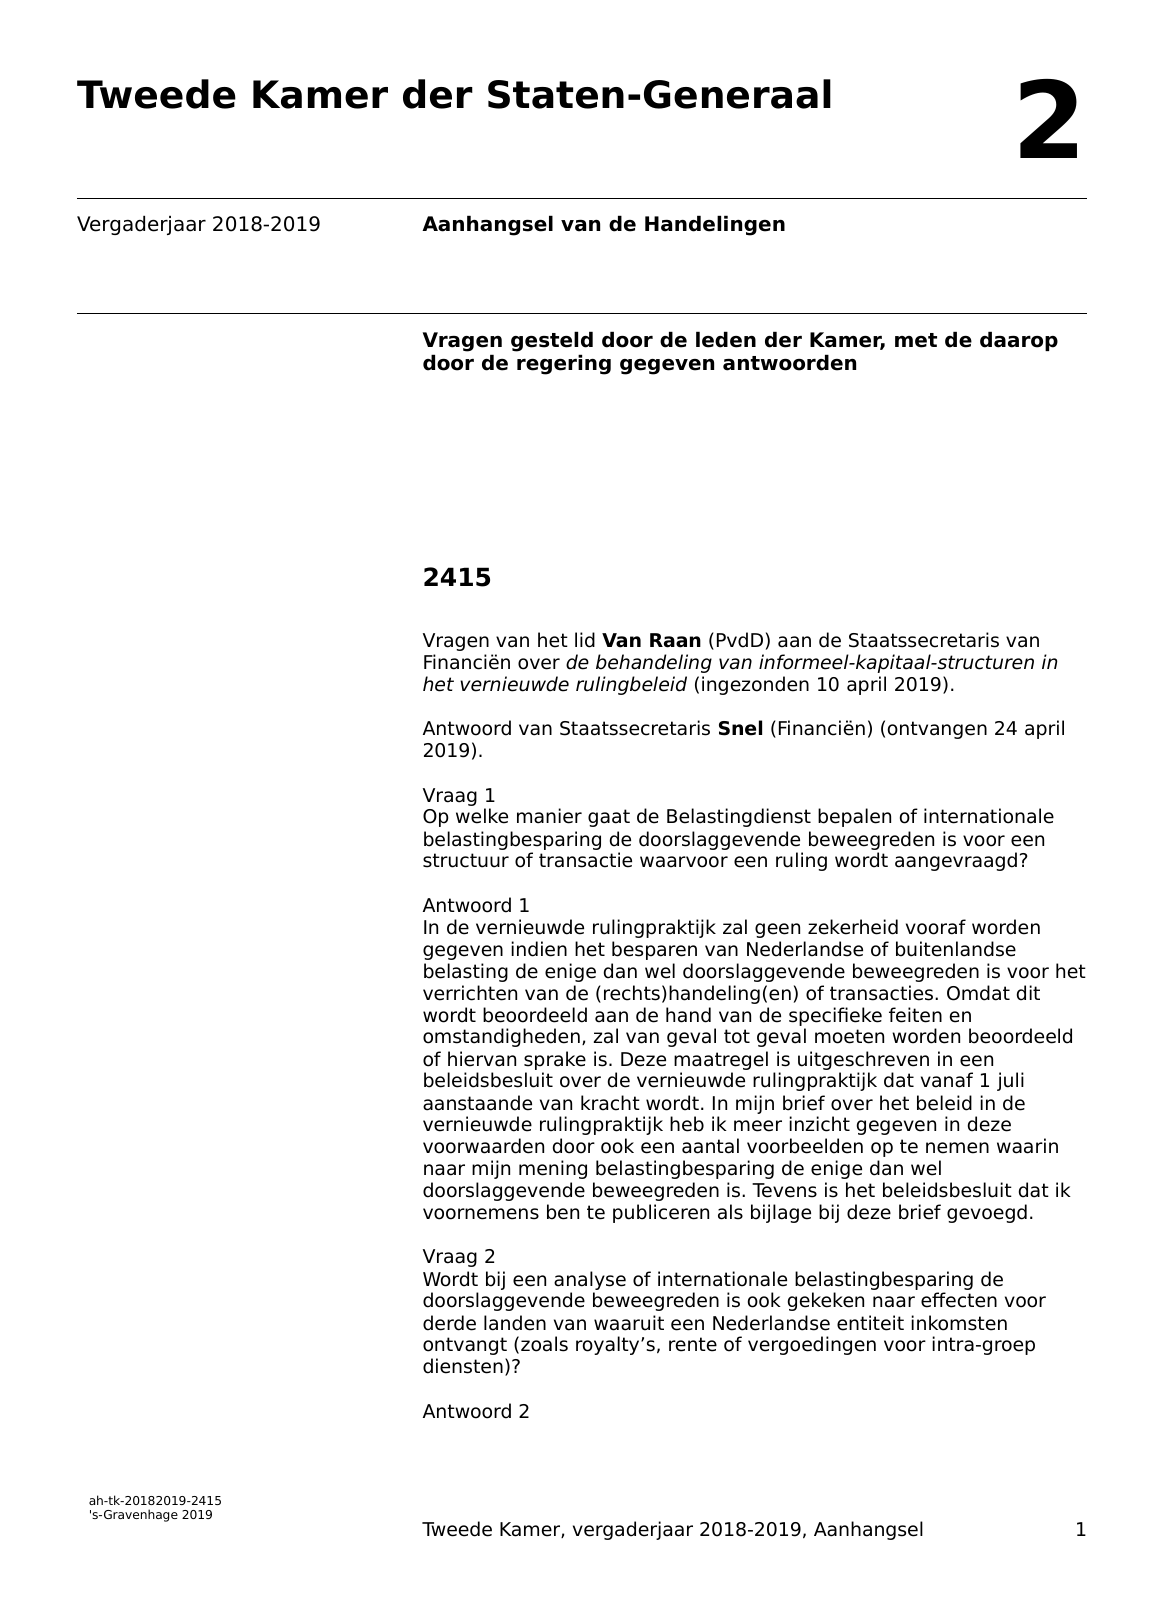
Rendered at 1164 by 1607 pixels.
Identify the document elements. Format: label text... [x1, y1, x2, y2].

text 's-Gravenhage 2019 [88, 1508, 323, 1522]
text Wordt bij een analyse of internationale belastingbesparing de doorslaggevende beweegreden is ook gekeken naar effecten voor derde landen van waaruit een Nederlandse entiteit inkomsten ontvangt (zoals royalty’s, rente of vergoedingen voor intra-groep diensten)? [422, 1268, 1087, 1378]
text Antwoord 2 [422, 1401, 1087, 1422]
text Op welke manier gaat de Belastingdienst bepalen of internationale belastingbesparing de doorslaggevende beweegreden is voor een structuur of transactie waarvoor een ruling wordt aangevraagd? [422, 806, 1087, 872]
table_header Tweede Kamer der Staten-Generaal [77, 59, 886, 198]
text Vragen van het lid Van Raan (PvdD) aan de Staatssecretaris van Financiën over de behandeling van informeel-kapitaal-structuren in het vernieuwde rulingbeleid (ingezonden 10 april 2019). [422, 630, 1087, 696]
table_cell Vergaderjaar 2018-2019 [77, 199, 422, 313]
text Antwoord 1 [422, 894, 1087, 917]
text Vraag 1 [422, 784, 1087, 806]
text 2415 [422, 563, 1087, 592]
text ah-tk-20182019-2415 [88, 1494, 323, 1508]
table_cell Vragen gesteld door de leden der Kamer, met de daarop door de regering gegeven antwoorden [422, 314, 1087, 375]
table_header 2 [886, 59, 1087, 198]
table_cell [77, 314, 422, 375]
text Vraag 2 [422, 1246, 1087, 1268]
table_cell Aanhangsel van de Handelingen [422, 199, 1087, 313]
text Antwoord van Staatssecretaris Snel (Financiën) (ontvangen 24 april 2019). [422, 718, 1087, 762]
text In de vernieuwde rulingpraktijk zal geen zekerheid vooraf worden gegeven indien het besparen van Nederlandse of buitenlandse belasting de enige dan wel doorslaggevende beweegreden is voor het verrichten van de (rechts)handeling(en) of transacties. Omdat dit wordt beoordeeld aan de hand van de specifieke feiten en omstandigheden, zal van geval tot geval moeten worden beoordeeld of hiervan sprake is. Deze maatregel is uitgeschreven in een beleidsbesluit over de vernieuwde rulingpraktijk dat vanaf 1 juli aanstaande van kracht wordt. In mijn brief over het beleid in de vernieuwde rulingpraktijk heb ik meer inzicht gegeven in deze voorwaarden door ook een aantal voorbeelden op te nemen waarin naar mijn mening belastingbesparing de enige dan wel doorslaggevende beweegreden is. Tevens is het beleidsbesluit dat ik voornemens ben te publiceren als bijlage bij deze brief gevoegd. [422, 917, 1087, 1224]
